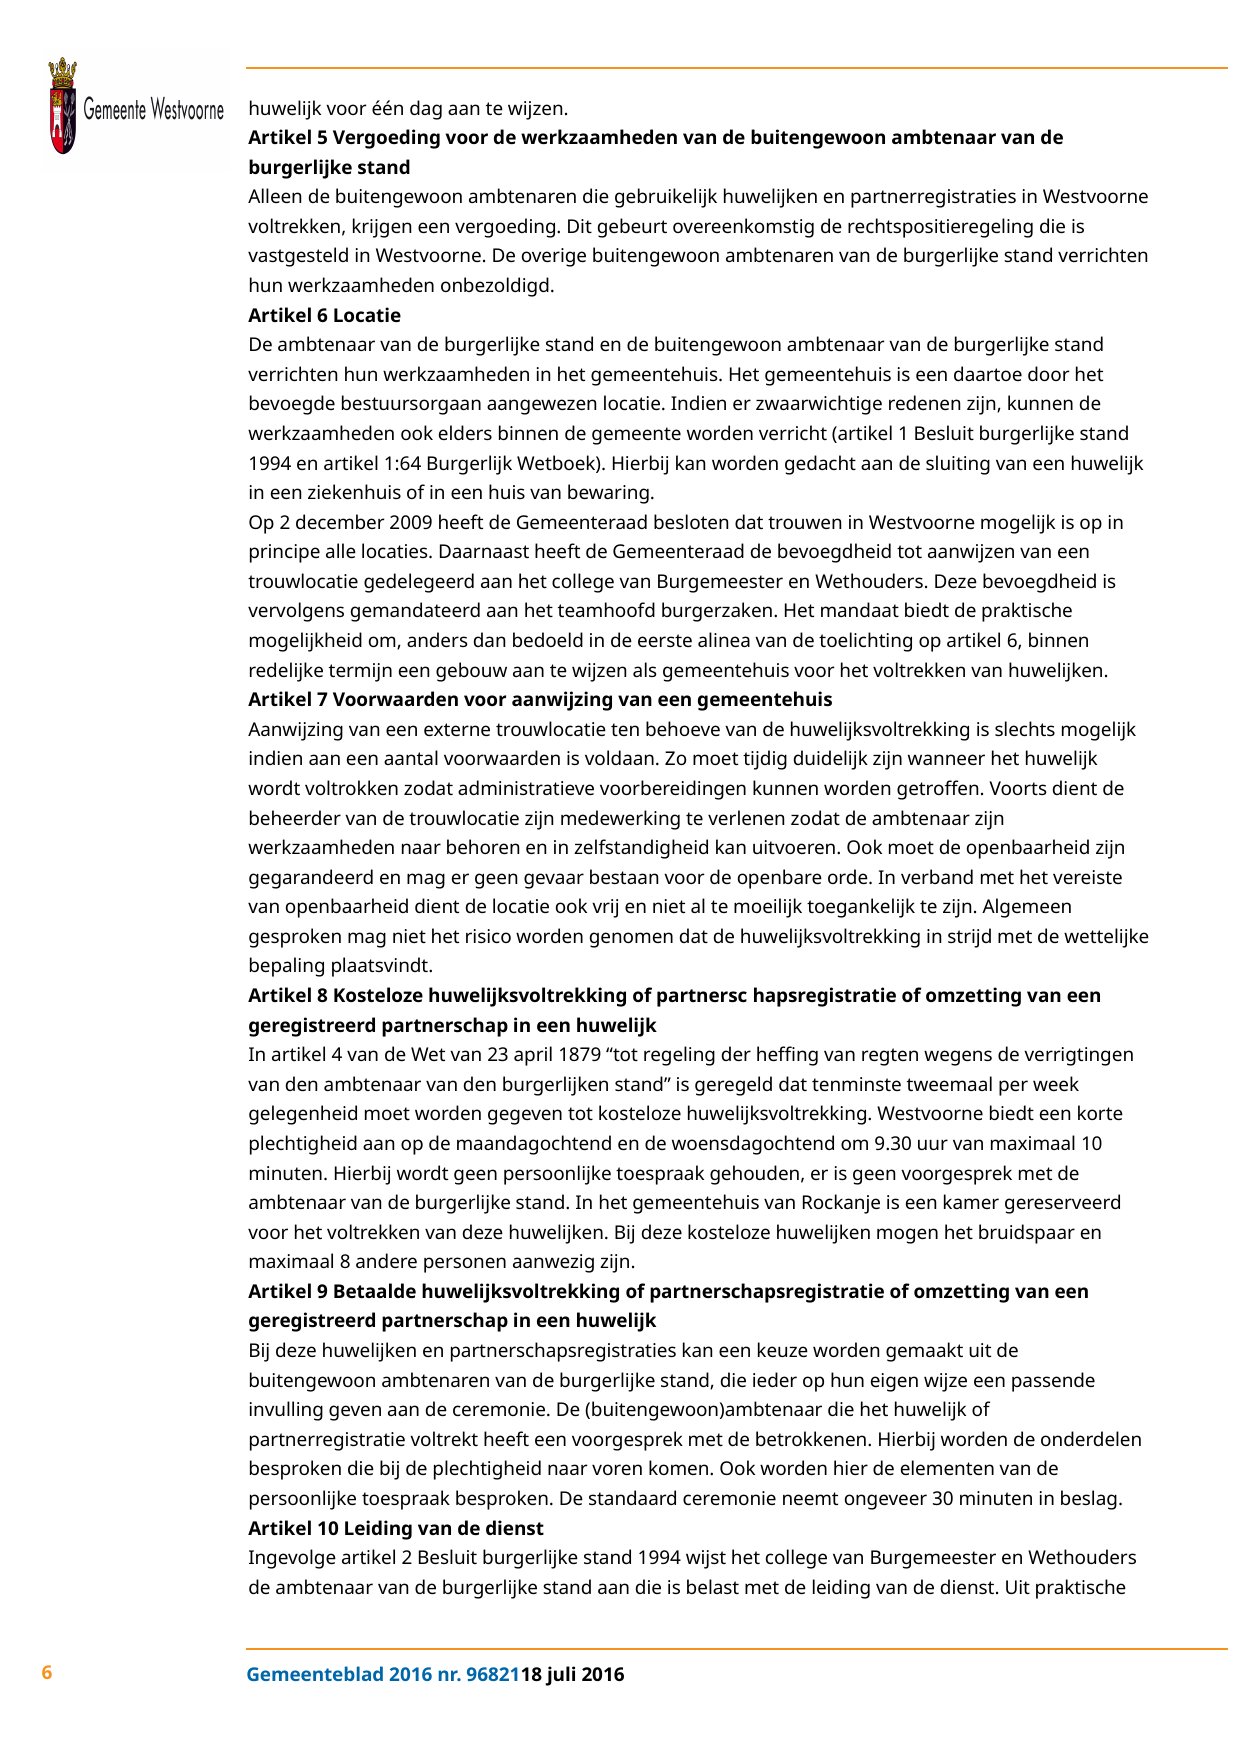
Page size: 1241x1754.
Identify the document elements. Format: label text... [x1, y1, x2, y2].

text In artikel 4 van de Wet van 23 april 1879 “tot regeling der heffing van regten wegens de verrigtingen van den ambtenaar van den burgerlijken stand” is geregeld dat tenminste tweemaal per week gelegenheid moet worden gegeven tot kosteloze huwelijksvoltrekking. Westvoorne biedt een korte plechtigheid aan op de maandagochtend en de woensdagochtend om 9.30 uur van maximaal 10 minuten. Hierbij wordt geen persoonlijke toespraak gehouden, er is geen voorgesprek met de ambtenaar van de burgerlijke stand. In het gemeentehuis van Rockanje is een kamer gereserveerd voor het voltrekken van deze huwelijken. Bij deze kosteloze huwelijken mogen het bruidspaar en maximaal 8 andere personen aanwezig zijn. [248, 1041, 1152, 1274]
text Artikel 9 Betaalde huwelijksvoltrekking of partnerschapsregistratie of omzetting van een geregistreerd partnerschap in een huwelijk [248, 1278, 1152, 1333]
picture [41, 47, 231, 172]
text Op 2 december 2009 heeft de Gemeenteraad besloten dat trouwen in Westvoorne mogelijk is op in principe alle locaties. Daarnaast heeft de Gemeenteraad de bevoegdheid tot aanwijzen van een trouwlocatie gedelegeerd aan het college van Burgemeester en Wethouders. Deze bevoegdheid is vervolgens gemandateerd aan het teamhoofd burgerzaken. Het mandaat biedt de praktische mogelijkheid om, anders dan bedoeld in de eerste alinea van de toelichting op artikel 6, binnen redelijke termijn een gebouw aan te wijzen als gemeentehuis voor het voltrekken van huwelijken. [248, 509, 1152, 683]
text De ambtenaar van de burgerlijke stand en de buitengewoon ambtenaar van de burgerlijke stand verrichten hun werkzaamheden in het gemeentehuis. Het gemeentehuis is een daartoe door het bevoegde bestuursorgaan aangewezen locatie. Indien er zwaarwichtige redenen zijn, kunnen de werkzaamheden ook elders binnen de gemeente worden verricht (artikel 1 Besluit burgerlijke stand 1994 en artikel 1:64 Burgerlijk Wetboek). Hierbij kan worden gedacht aan de sluiting van een huwelijk in een ziekenhuis of in een huis van bewaring. [248, 331, 1152, 505]
text Artikel 8 Kosteloze huwelijksvoltrekking of partnersc hapsregistratie of omzetting van een geregistreerd partnerschap in een huwelijk [248, 982, 1152, 1038]
text huwelijk voor één dag aan te wijzen. [248, 95, 1152, 121]
text Ingevolge artikel 2 Besluit burgerlijke stand 1994 wijst het college van Burgemeester en Wethouders de ambtenaar van de burgerlijke stand aan die is belast met de leiding van de dienst. Uit praktische [248, 1544, 1152, 1600]
text Artikel 7 Voorwaarden voor aanwijzing van een gemeentehuis [248, 686, 1152, 712]
text Aanwijzing van een externe trouwlocatie ten behoeve van de huwelijksvoltrekking is slechts mogelijk indien aan een aantal voorwaarden is voldaan. Zo moet tijdig duidelijk zijn wanneer het huwelijk wordt voltrokken zodat administratieve voorbereidingen kunnen worden getroffen. Voorts dient de beheerder van de trouwlocatie zijn medewerking te verlenen zodat de ambtenaar zijn werkzaamheden naar behoren en in zelfstandigheid kan uitvoeren. Ook moet de openbaarheid zijn gegarandeerd en mag er geen gevaar bestaan voor de openbare orde. In verband met het vereiste van openbaarheid dient de locatie ook vrij en niet al te moeilijk toegankelijk te zijn. Algemeen gesproken mag niet het risico worden genomen dat de huwelijksvoltrekking in strijd met de wettelijke bepaling plaatsvindt. [248, 716, 1152, 978]
text Artikel 10 Leiding van de dienst [248, 1515, 1152, 1541]
text Artikel 5 Vergoeding voor de werkzaamheden van de buitengewoon ambtenaar van de burgerlijke stand [248, 124, 1152, 180]
text Artikel 6 Locatie [248, 302, 1152, 328]
text Bij deze huwelijken en partnerschapsregistraties kan een keuze worden gemaakt uit de buitengewoon ambtenaren van de burgerlijke stand, die ieder op hun eigen wijze een passende invulling geven aan de ceremonie. De (buitengewoon)ambtenaar die het huwelijk of partnerregistratie voltrekt heeft een voorgesprek met de betrokkenen. Hierbij worden de onderdelen besproken die bij de plechtigheid naar voren komen. Ook worden hier de elementen van de persoonlijke toespraak besproken. De standaard ceremonie neemt ongeveer 30 minuten in beslag. [248, 1337, 1152, 1511]
text Alleen de buitengewoon ambtenaren die gebruikelijk huwelijken en partnerregistraties in Westvoorne voltrekken, krijgen een vergoeding. Dit gebeurt overeenkomstig de rechtspositieregeling die is vastgesteld in Westvoorne. De overige buitengewoon ambtenaren van de burgerlijke stand verrichten hun werkzaamheden onbezoldigd. [248, 183, 1152, 298]
